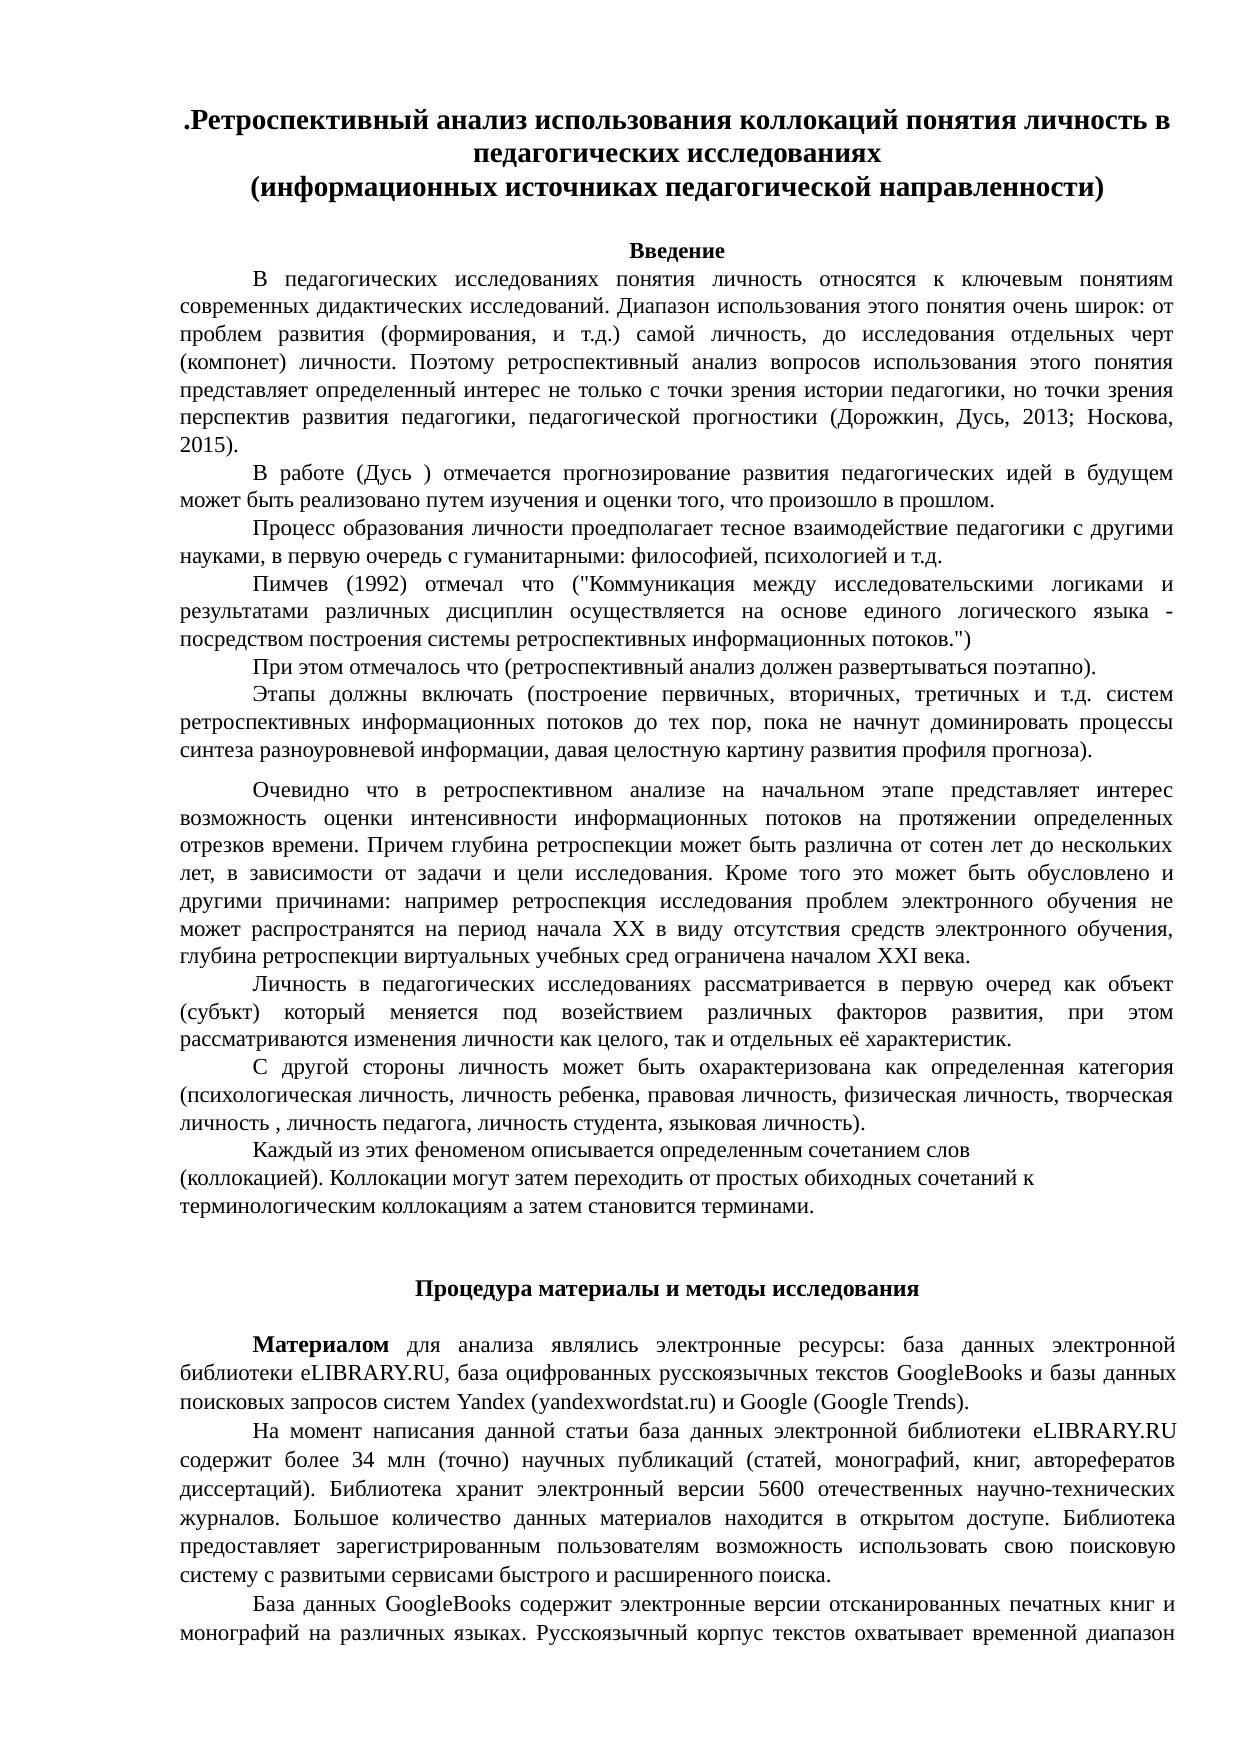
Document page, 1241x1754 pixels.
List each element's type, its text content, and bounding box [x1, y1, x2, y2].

text Материалом для анализа являлись электронные ресурсы: база данных электронной библиотеки eLIBRARY.RU, база оцифрованных русскоязычных текстов GoogleBooks и базы данных поисковых запросов систем Yandex (yandexwordstat.ru) и Google (Google Trends). [179, 1329, 1177, 1416]
text В работе (Дусь ) отмечается прогнозирование развития педагогических идей в будущем может быть реализовано путем изучения и оценки того, что произошло в прошлом. [179, 458, 1175, 513]
subtitle Введение [177, 233, 1177, 264]
text При этом отмечалось что (ретроспективный анализ должен развертываться поэтапно). [179, 652, 1177, 680]
text Процесс образования личности проедполагает тесное взаимодействие педагогики с другими науками, в первую очередь с гуманитарными: философией, психологией и т.д. [179, 513, 1175, 569]
text .Ретроспективный анализ использования коллокаций понятия личность в педагогических исследованиях [177, 102, 1177, 169]
text Каждый из этих феноменом описывается определенным сочетанием слов (коллокацией). Коллокации могут затем переходить от простых обиходных сочетаний к терминологическим коллокациям а затем становится терминами. [179, 1136, 1110, 1219]
text Личность в педагогических исследованиях рассматривается в первую очеред как объект (субъкт) который меняется под возействием различных факторов развития, при этом рассматриваются изменения личности как целого, так и отдельных её характеристик. [179, 969, 1175, 1052]
text В педагогических исследованиях понятия личность относятся к ключевым понятиям современных дидактических исследований. Диапазон использования этого понятия очень широк: от проблем развития (формирования, и т.д.) самой личность, до исследования отдельных черт (компонет) личности. Поэтому ретроспективный анализ вопросов использования этого понятия представляет определенный интерес не только с точки зрения истории педагогики, но точки зрения перспектив развития педагогики, педагогической прогностики (Дорожкин, Дусь, 2013; Носкова, 2015). [179, 264, 1175, 458]
text Пимчев (1992) отмечал что ("Коммуникация между исследовательскими логиками и результатами различных дисциплин осуществляется на основе единого логического языка - посредством построения системы ретроспективных информационных потоков.") [179, 569, 1175, 652]
text На момент написания данной статьи база данных электронной библиотеки eLIBRARY.RU содержит более 34 млн (точно) научных публикаций (статей, монографий, книг, авторефератов диссертаций). Библиотека хранит электронный версии 5600 отечественных научно-технических журналов. Большое количество данных материалов находится в открытом доступе. Библиотека предоставляет зарегистрированным пользователям возможность использовать свою поисковую систему с развитыми сервисами быстрого и расширенного поиска. [179, 1416, 1177, 1589]
subtitle Процедура материалы и методы исследования [415, 1277, 1177, 1301]
text Очевидно что в ретроспективном анализе на начальном этапе представляет интерес возможность оценки интенсивности информационных потоков на протяжении определенных отрезков времени. Причем глубина ретроспекции может быть различна от сотен лет до нескольких лет, в зависимости от задачи и цели исследования. Кроме того это может быть обусловлено и другими причинами: например ретроспекция исследования проблем электронного обучения не может распространятся на период начала XX в виду отсутствия средств электронного обучения, глубина ретроспекции виртуальных учебных сред ограничена началом XXI века. [179, 775, 1175, 969]
text (информационных источниках педагогической направленности) [177, 169, 1177, 203]
text С другой стороны личность может быть охарактеризована как определенная категория (психологическая личность, личность ребенка, правовая личность, физическая личность, творческая личность , личность педагога, личность студента, языковая личность). [179, 1052, 1175, 1136]
text База данных GoogleBooks содержит электронные версии отсканированных печатных книг и монографий на различных языках. Русскоязычный корпус текстов охватывает временной диапазон [179, 1589, 1177, 1646]
text Этапы должны включать (построение первичных, вторичных, третичных и т.д. систем ретроспективных информационных потоков до тех пор, пока не начнут доминировать процессы синтеза разноуровневой информации, давая целостную картину развития профиля прогноза). [179, 680, 1175, 763]
